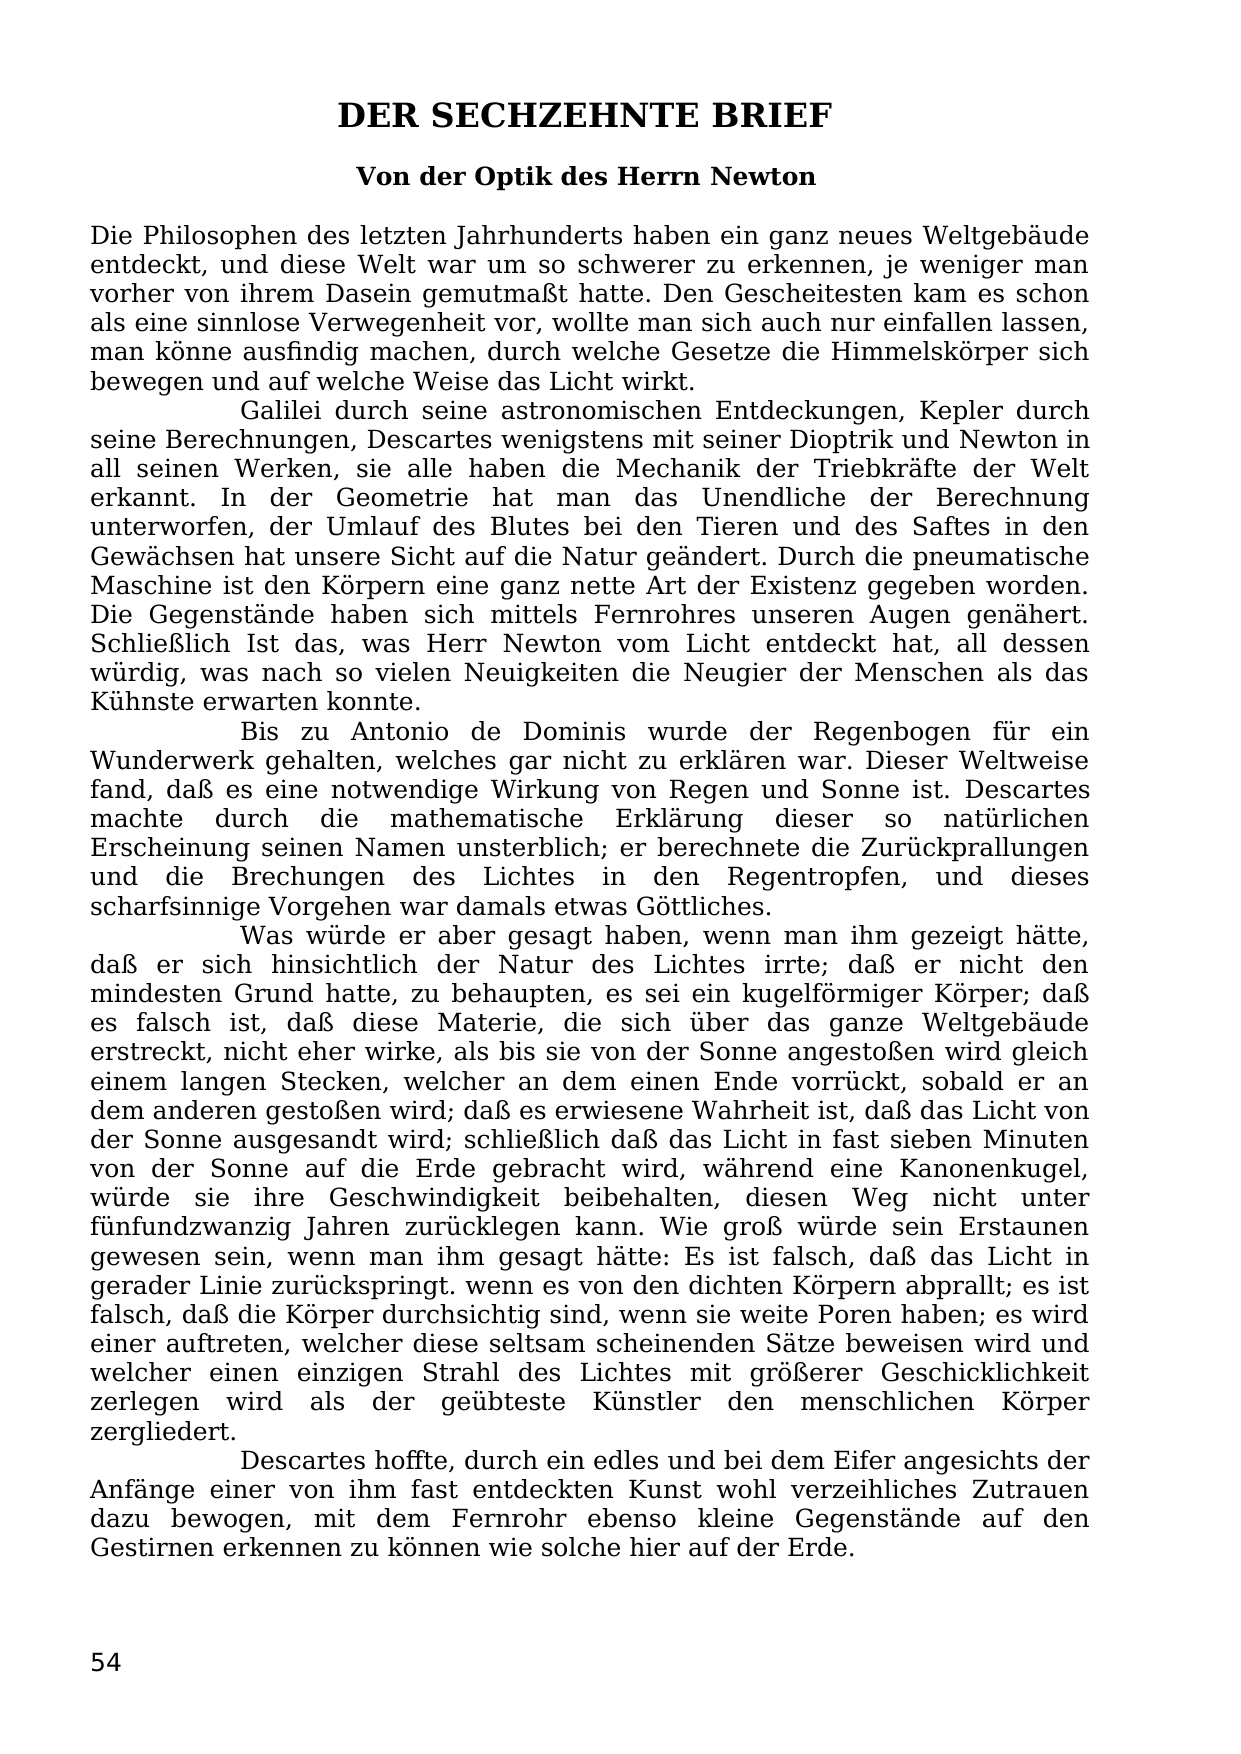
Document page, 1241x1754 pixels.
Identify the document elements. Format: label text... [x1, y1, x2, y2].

text Descartes hoffte, durch ein edles und bei dem Eifer angesichts der Anfänge einer von ihm fast entdeckten Kunst wohl verzeihliches Zutrauen dazu bewogen, mit dem Fernrohr ebenso kleine Gegenstände auf den Gestirnen erkennen zu können wie solche hier auf der Erde. [90, 1446, 1091, 1562]
text DER SECHZEHNTE BRIEF [90, 75, 1091, 135]
text Galilei durch seine astronomischen Entdeckungen, Kepler durch seine Berechnungen, Descartes wenigstens mit seiner Dioptrik und Newton in all seinen Werken, sie alle haben die Mechanik der Triebkräfte der Welt erkannt. In der Geometrie hat man das Unendliche der Berechnung unterworfen, der Umlauf des Blutes bei den Tieren und des Saftes in den Gewächsen hat unsere Sicht auf die Natur geändert. Durch die pneumatische Maschine ist den Körpern eine ganz nette Art der Existenz gegeben worden. Die Gegenstände haben sich mittels Fernrohres unseren Augen genähert. Schließlich Ist das, was Herr Newton vom Licht entdeckt hat, all dessen würdig, was nach so vielen Neuigkeiten die Neugier der Menschen als das Kühnste erwarten konnte. [90, 396, 1091, 717]
text Die Philosophen des letzten Jahrhunderts haben ein ganz neues Weltgebäude entdeckt, und diese Welt war um so schwerer zu erkennen, je weniger man vorher von ihrem Dasein gemutmaßt hatte. Den Gescheitesten kam es schon als eine sinnlose Verwegenheit vor, wollte man sich auch nur einfallen lassen, man könne ausfindig machen, durch welche Gesetze die Himmelskörper sich bewegen und auf welche Weise das Licht wirkt. [90, 221, 1091, 396]
text Bis zu Antonio de Dominis wurde der Regenbogen für ein Wunderwerk gehalten, welches gar nicht zu erklären war. Dieser Weltweise fand, daß es eine notwendige Wirkung von Regen und Sonne ist. Descartes machte durch die mathematische Erklärung dieser so natürlichen Erscheinung seinen Namen unsterblich; er berechnete die Zurückprallungen und die Brechungen des Lichtes in den Regentropfen, und dieses scharfsinnige Vorgehen war damals etwas Göttliches. [90, 717, 1091, 921]
text Von der Optik des Herrn Newton [90, 135, 1091, 192]
text Was würde er aber gesagt haben, wenn man ihm gezeigt hätte, daß er sich hinsichtlich der Natur des Lichtes irrte; daß er nicht den mindesten Grund hatte, zu behaupten, es sei ein kugelförmiger Körper; daß es falsch ist, daß diese Materie, die sich über das ganze Weltgebäude erstreckt, nicht eher wirke, als bis sie von der Sonne angestoßen wird gleich einem langen Stecken, welcher an dem einen Ende vorrückt, sobald er an dem anderen gestoßen wird; daß es erwiesene Wahrheit ist, daß das Licht von der Sonne ausgesandt wird; schließlich daß das Licht in fast sieben Minuten von der Sonne auf die Erde gebracht wird, während eine Kanonenkugel, würde sie ihre Geschwindigkeit beibehalten, diesen Weg nicht unter fünfundzwanzig Jahren zurücklegen kann. Wie groß würde sein Erstaunen gewesen sein, wenn man ihm gesagt hätte: Es ist falsch, daß das Licht in gerader Linie zurückspringt. wenn es von den dichten Körpern abprallt; es ist falsch, daß die Körper durchsichtig sind, wenn sie weite Poren haben; es wird einer auftreten, welcher diese seltsam scheinenden Sätze beweisen wird und welcher einen einzigen Strahl des Lichtes mit größerer Geschicklichkeit zerlegen wird als der geübteste Künstler den menschlichen Körper zergliedert. [90, 921, 1091, 1446]
